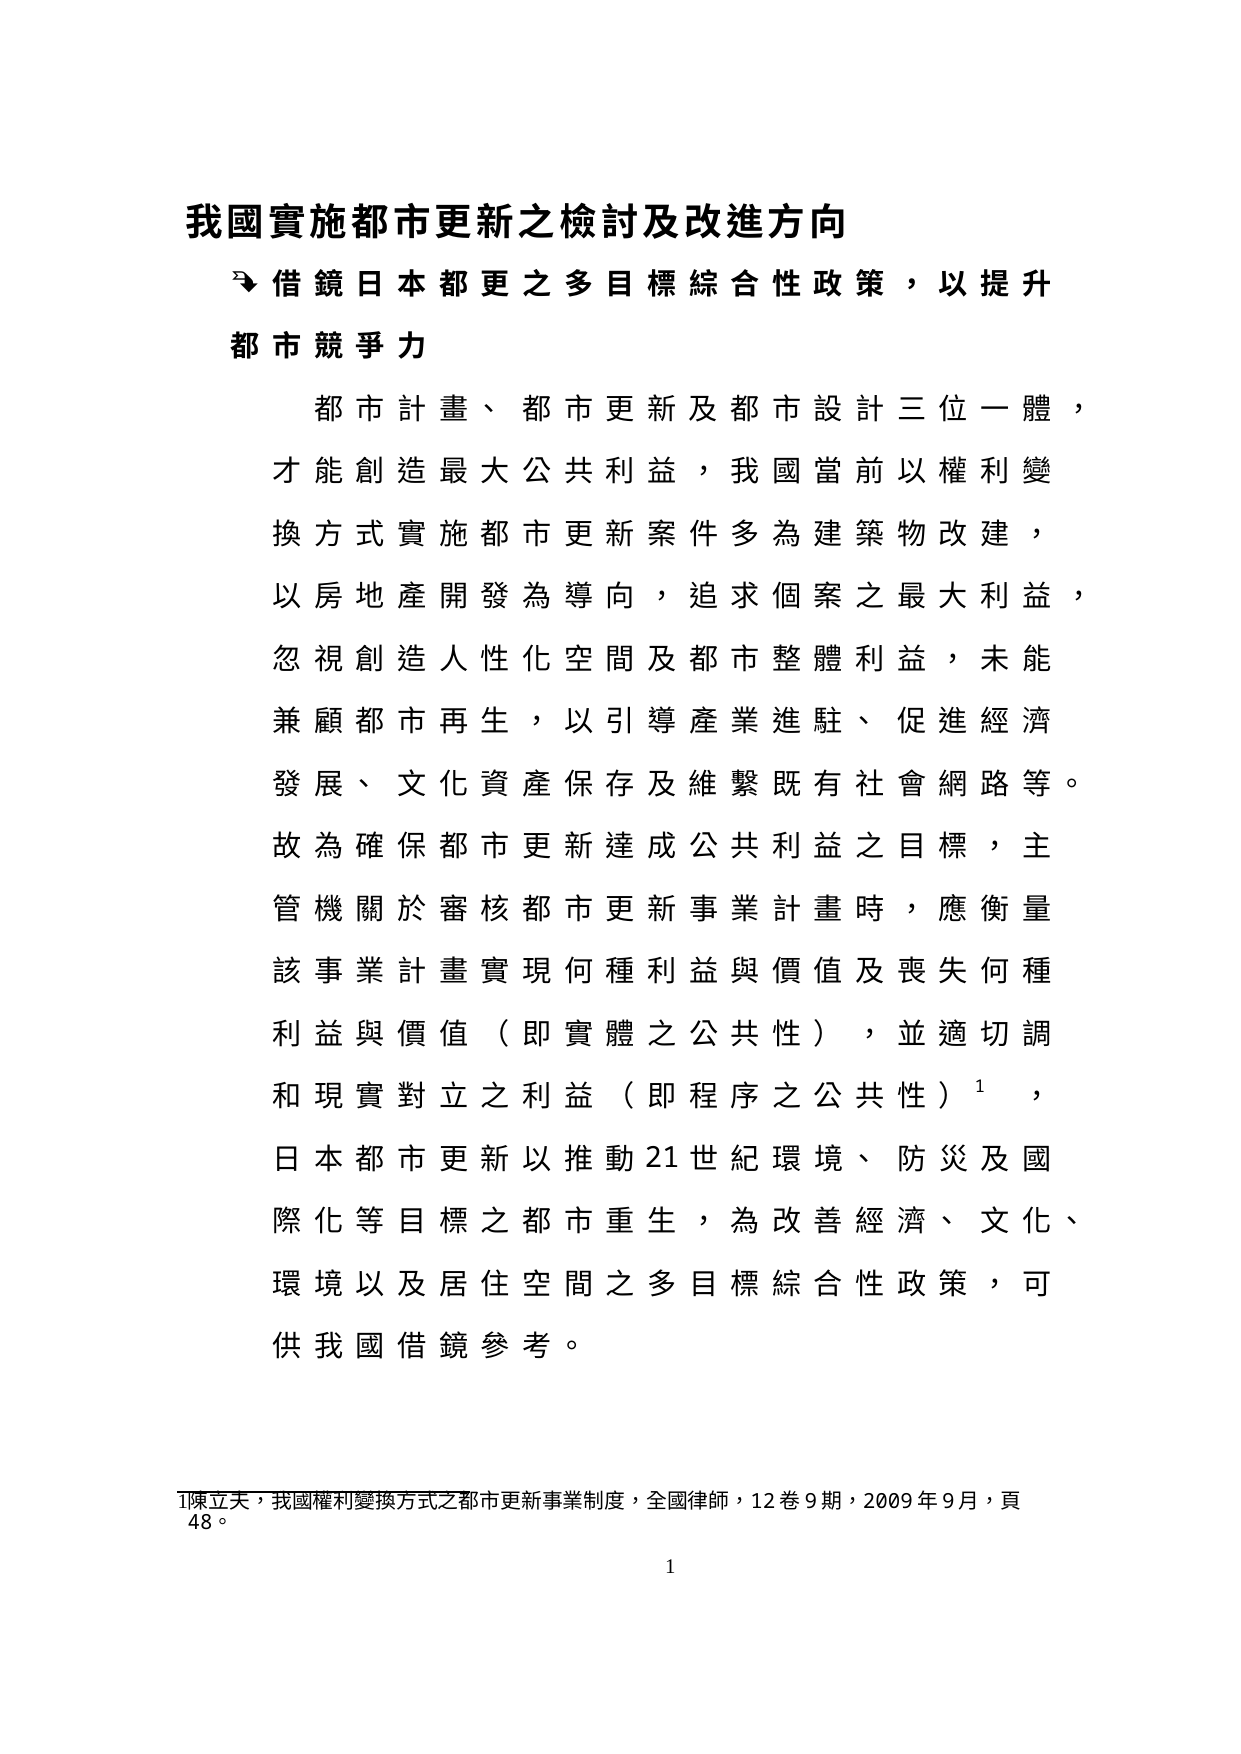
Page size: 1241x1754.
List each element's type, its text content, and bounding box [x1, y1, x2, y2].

text 都市計畫、都市更新及都市設計三位一體，才能創造最大公共利益，我國當前以權利變換方式實施都市更新案件多為建築物改建，以房地產開發為導向，追求個案之最大利益，忽視創造人性化空間及都市整體利益，未能兼顧都市再生，以引導產業進駐、促進經濟發展、文化資產保存及維繫既有社會網路等。故為確保都市更新達成公共利益之目標，主管機關於審核都市更新事業計畫時，應衡量該事業計畫實現何種利益與價值及喪失何種利益與價值（即實體之公共性），並適切調和現實對立之利益（即程序之公共性），日本都市更新以推動21世紀環境、防災及國際化等目標之都市重生，為改善經濟、文化、環境以及居住空間之多目標綜合性政策，可供我國借鏡參考。 [242, 365, 1058, 1365]
text 借鏡日本都更之多目標綜合性政策，以提升都市競爭力 [188, 240, 1058, 365]
text 陳立夫，我國權利變換方式之都市更新事業制度，全國律師，12卷9期，2009年9月，頁48。 [177, 1492, 1063, 1534]
text 我國實施都市更新之檢討及改進方向 [183, 177, 1058, 240]
